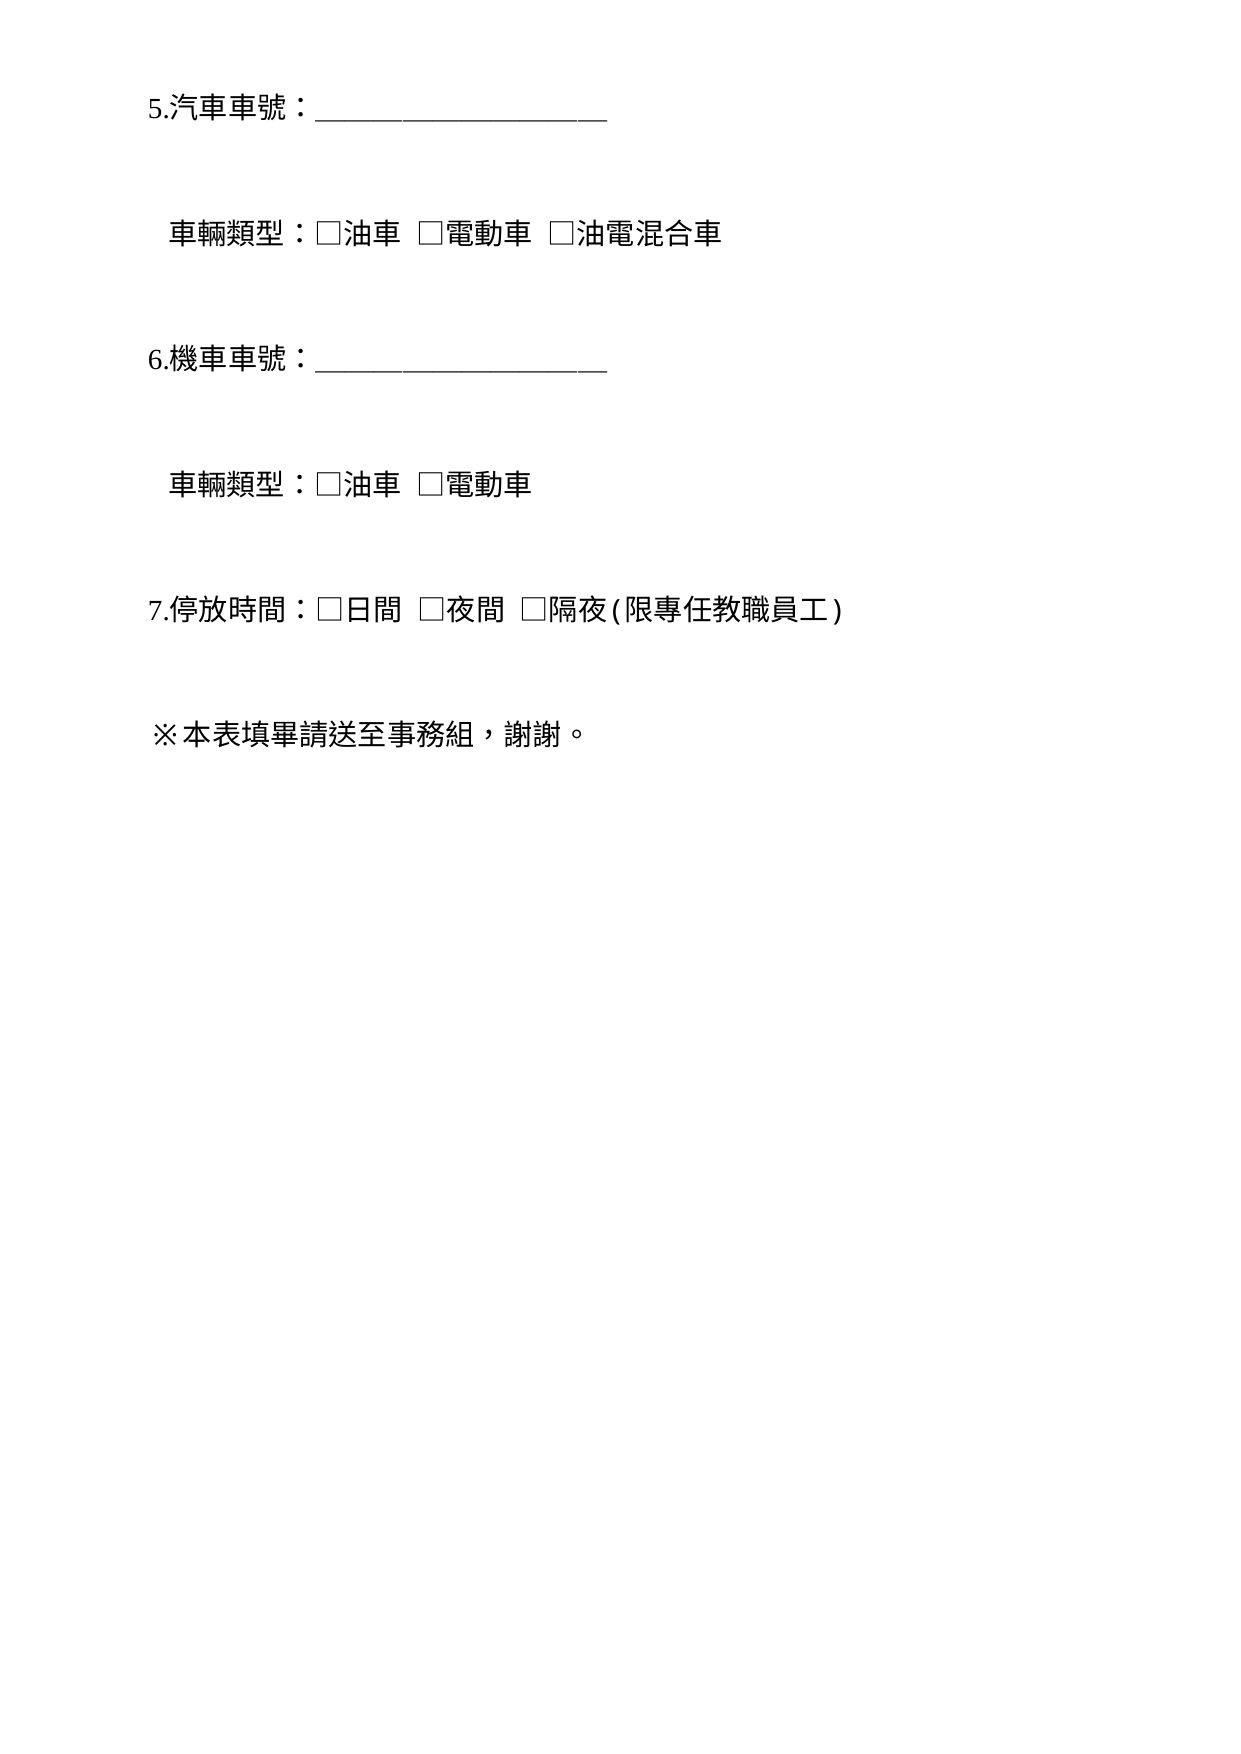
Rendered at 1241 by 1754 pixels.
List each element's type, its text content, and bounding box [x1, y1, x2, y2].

text 車輛類型：□油車 □電動車 [148, 441, 1107, 503]
text 5.汽車車號：＿＿＿＿＿＿＿＿＿＿ [148, 64, 1107, 127]
text 車輛類型：□油車 □電動車 □油電混合車 [148, 190, 1107, 252]
text 7.停放時間：□日間 □夜間 □隔夜(限專任教職員工) [148, 566, 1107, 629]
text 6.機車車號：＿＿＿＿＿＿＿＿＿＿ [148, 315, 1107, 378]
text ※本表填畢請送至事務組，謝謝。 [148, 692, 1107, 754]
